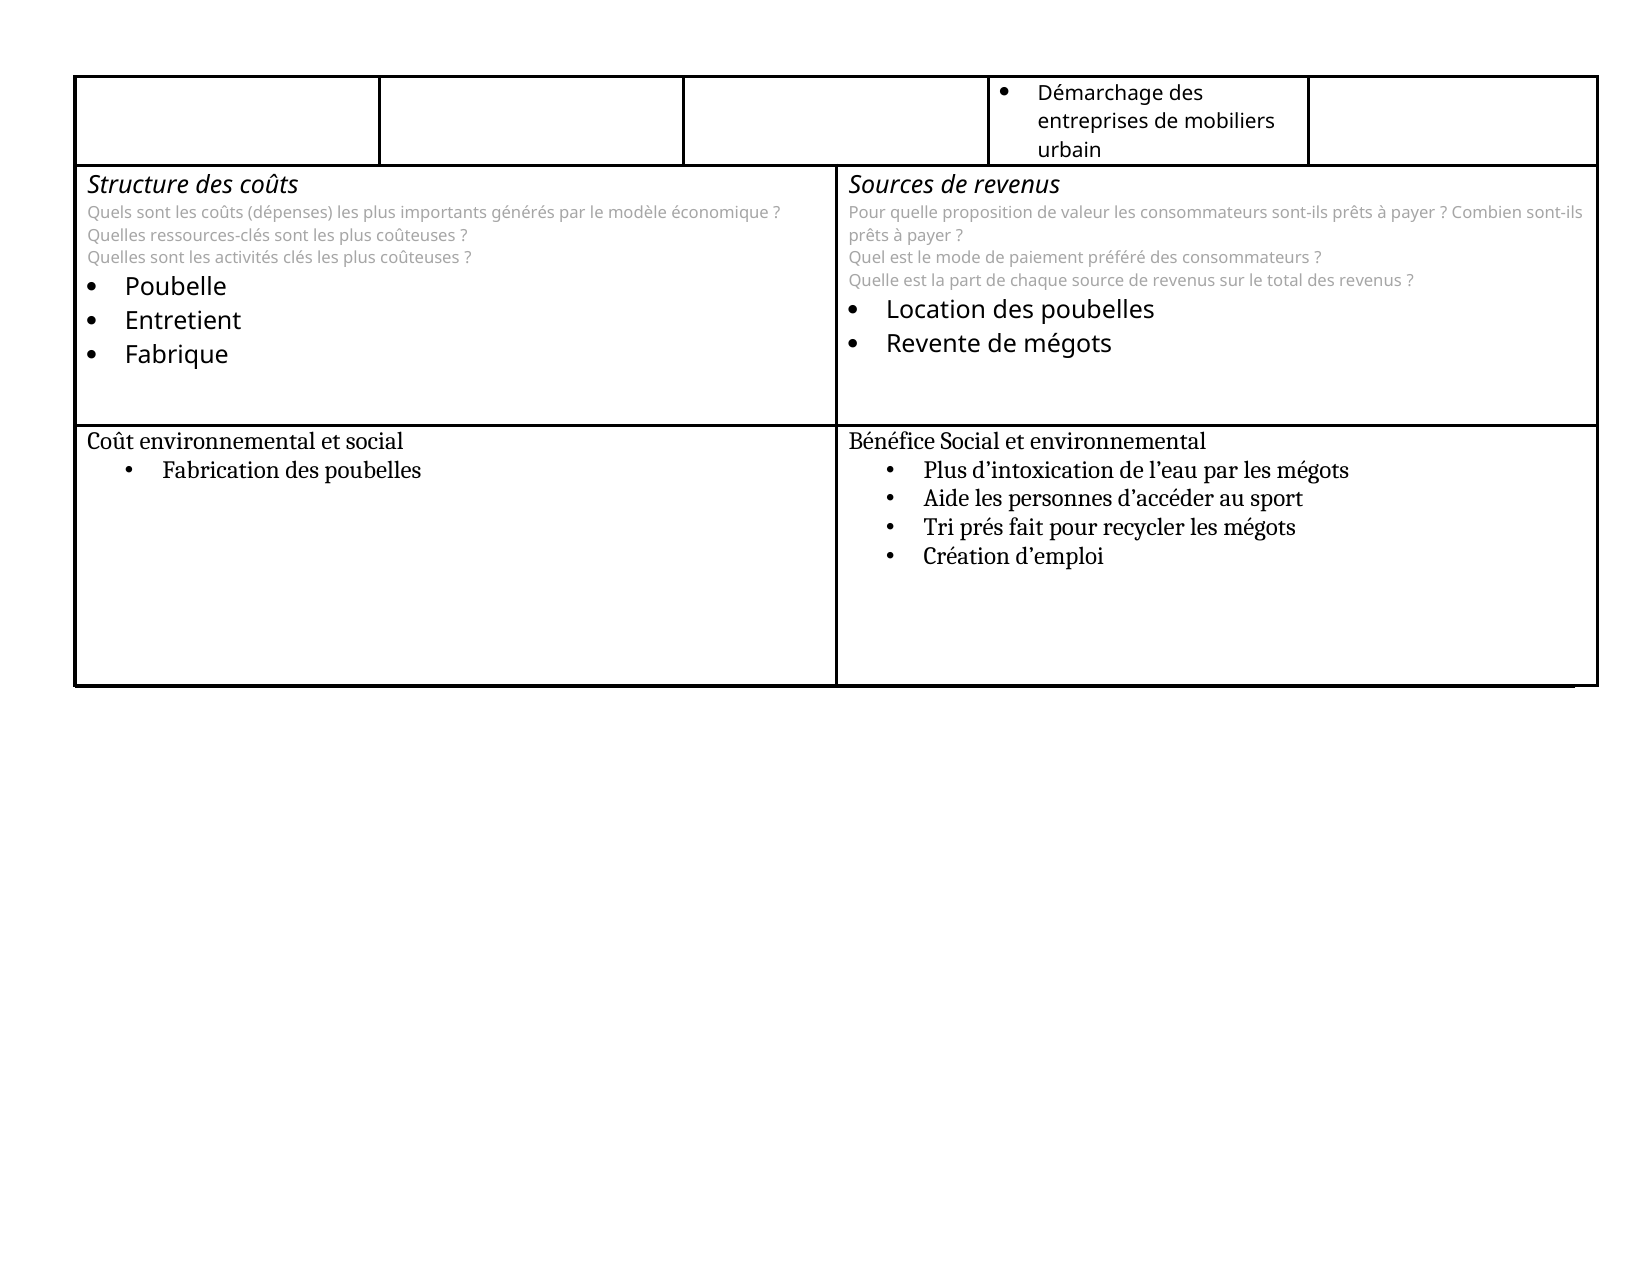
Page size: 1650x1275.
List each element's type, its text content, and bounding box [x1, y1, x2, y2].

table_header [77, 78, 378, 163]
table_cell Canaux de distribution A travers quels canaux de distribution souhaite-t-on atteindre les différents segments de clientèle ? Comment les différents canaux s’intègrent-ils ? Quel est le canal privilégié ? Quels sont les canaux les plus adaptés aux habitudes des clients ? Aller démarcher les ville Pub sur les réseau (instagram, facebook…) Poubelles remarquables Démarchage des entreprises de mobiliers urbain [990, 78, 1307, 163]
table_header [1310, 78, 1596, 163]
table_cell Structure des coûts Quels sont les coûts (dépenses) les plus importants générés par le modèle économique ? Quelles ressources-clés sont les plus coûteuses ? Quelles sont les activités clés les plus coûteuses ? Poubelle Entretient Fabrique [77, 167, 835, 424]
table_cell [381, 78, 682, 163]
table_header [685, 78, 987, 163]
table_cell Bénéfice Social et environnemental Plus d’intoxication de l’eau par les mégots Aide les personnes d’accéder au sport Tri prés fait pour recycler les mégots Création d’emploi [838, 427, 1596, 684]
table_cell Coût environnemental et social Fabrication des poubelles [77, 427, 835, 684]
table_cell Sources de revenus Pour quelle proposition de valeur les consommateurs sont-ils prêts à payer ? Combien sont-ils prêts à payer ? Quel est le mode de paiement préféré des consommateurs ? Quelle est la part de chaque source de revenus sur le total des revenus ? Location des poubelles Revente de mégots [838, 167, 1596, 424]
